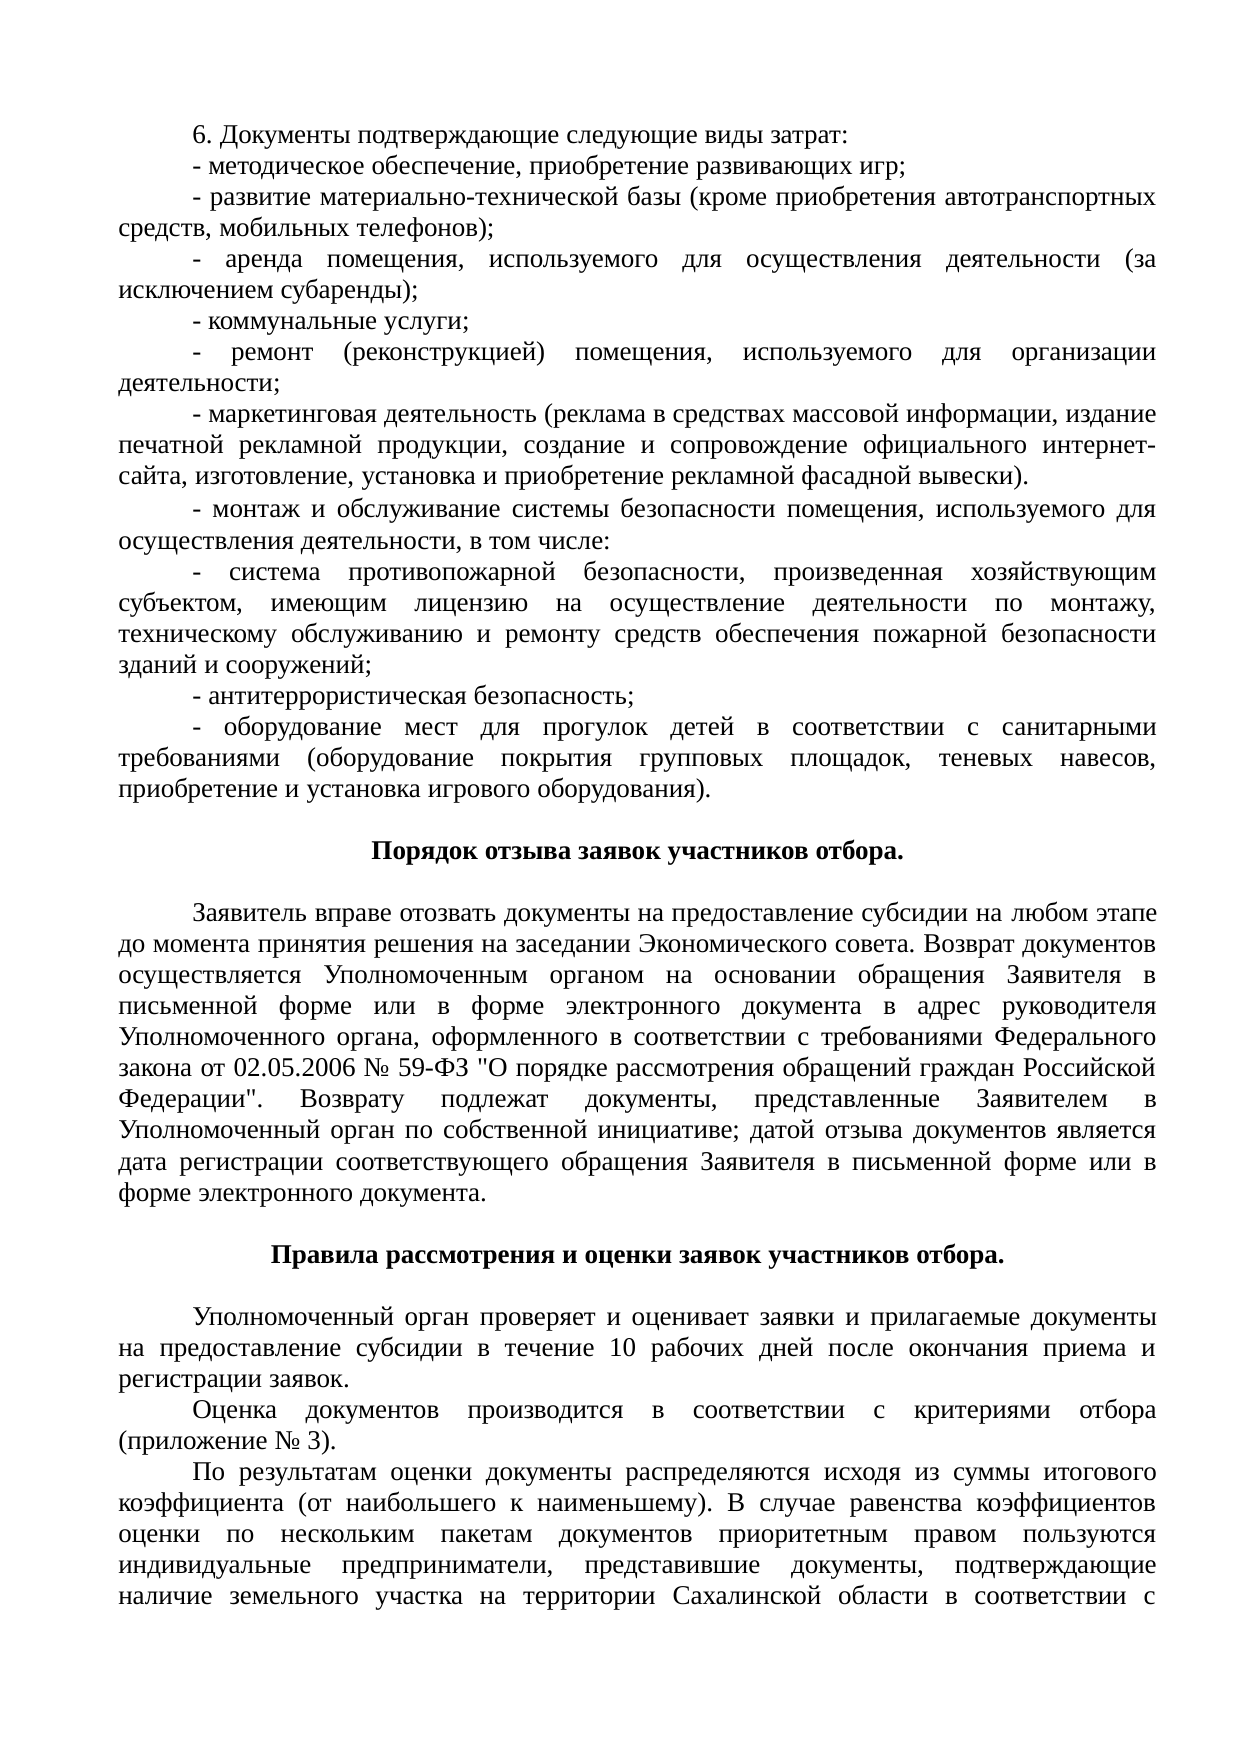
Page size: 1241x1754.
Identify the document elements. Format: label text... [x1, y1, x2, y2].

text Порядок отзыва заявок участников отбора. [118, 834, 1157, 866]
text - система противопожарной безопасности, произведенная хозяйствующим субъектом, имеющим лицензию на осуществление деятельности по монтажу, техническому обслуживанию и ремонту средств обеспечения пожарной безопасности зданий и сооружений; [118, 555, 1157, 679]
text - коммунальные услуги; [118, 304, 1157, 335]
text Оценка документов производится в соответствии с критериями отбора (приложение № 3). [118, 1393, 1157, 1455]
text Заявитель вправе отозвать документы на предоставление субсидии на любом этапе до момента принятия решения на заседании Экономического совета. Возврат документов осуществляется Уполномоченным органом на основании обращения Заявителя в письменной форме или в форме электронного документа в адрес руководителя Уполномоченного органа, оформленного в соответствии с требованиями Федерального закона от 02.05.2006 № 59-ФЗ "О порядке рассмотрения обращений граждан Российской Федерации". Возврату подлежат документы, представленные Заявителем в Уполномоченный орган по собственной инициативе; датой отзыва документов является дата регистрации соответствующего обращения Заявителя в письменной форме или в форме электронного документа. [118, 897, 1157, 1207]
text Правила рассмотрения и оценки заявок участников отбора. [118, 1238, 1157, 1269]
text - антитеррористическая безопасность; [118, 679, 1157, 710]
text По результатам оценки документы распределяются исходя из суммы итогового коэффициента (от наибольшего к наименьшему). В случае равенства коэффициентов оценки по нескольким пакетам документов приоритетным правом пользуются индивидуальные предприниматели, представившие документы, подтверждающие наличие земельного участка на территории Сахалинской области в соответствии с [118, 1455, 1157, 1611]
text - оборудование мест для прогулок детей в соответствии с санитарными требованиями (оборудование покрытия групповых площадок, теневых навесов, приобретение и установка игрового оборудования). [118, 710, 1157, 803]
text - методическое обеспечение, приобретение развивающих игр; [118, 149, 1157, 180]
text - маркетинговая деятельность (реклама в средствах массовой информации, издание печатной рекламной продукции, создание и сопровождение официального интернет-сайта, изготовление, установка и приобретение рекламной фасадной вывески). [118, 397, 1157, 491]
text - аренда помещения, используемого для осуществления деятельности (за исключением субаренды); [118, 242, 1157, 304]
text - развитие материально-технической базы (кроме приобретения автотранспортных средств, мобильных телефонов); [118, 180, 1157, 242]
text - монтаж и обслуживание системы безопасности помещения, используемого для осуществления деятельности, в том числе: [118, 491, 1157, 555]
text Уполномоченный орган проверяет и оценивает заявки и прилагаемые документы на предоставление субсидии в течение 10 рабочих дней после окончания приема и регистрации заявок. [118, 1300, 1157, 1393]
text 6. Документы подтверждающие следующие виды затрат: [118, 118, 1157, 149]
text - ремонт (реконструкцией) помещения, используемого для организации деятельности; [118, 335, 1157, 397]
